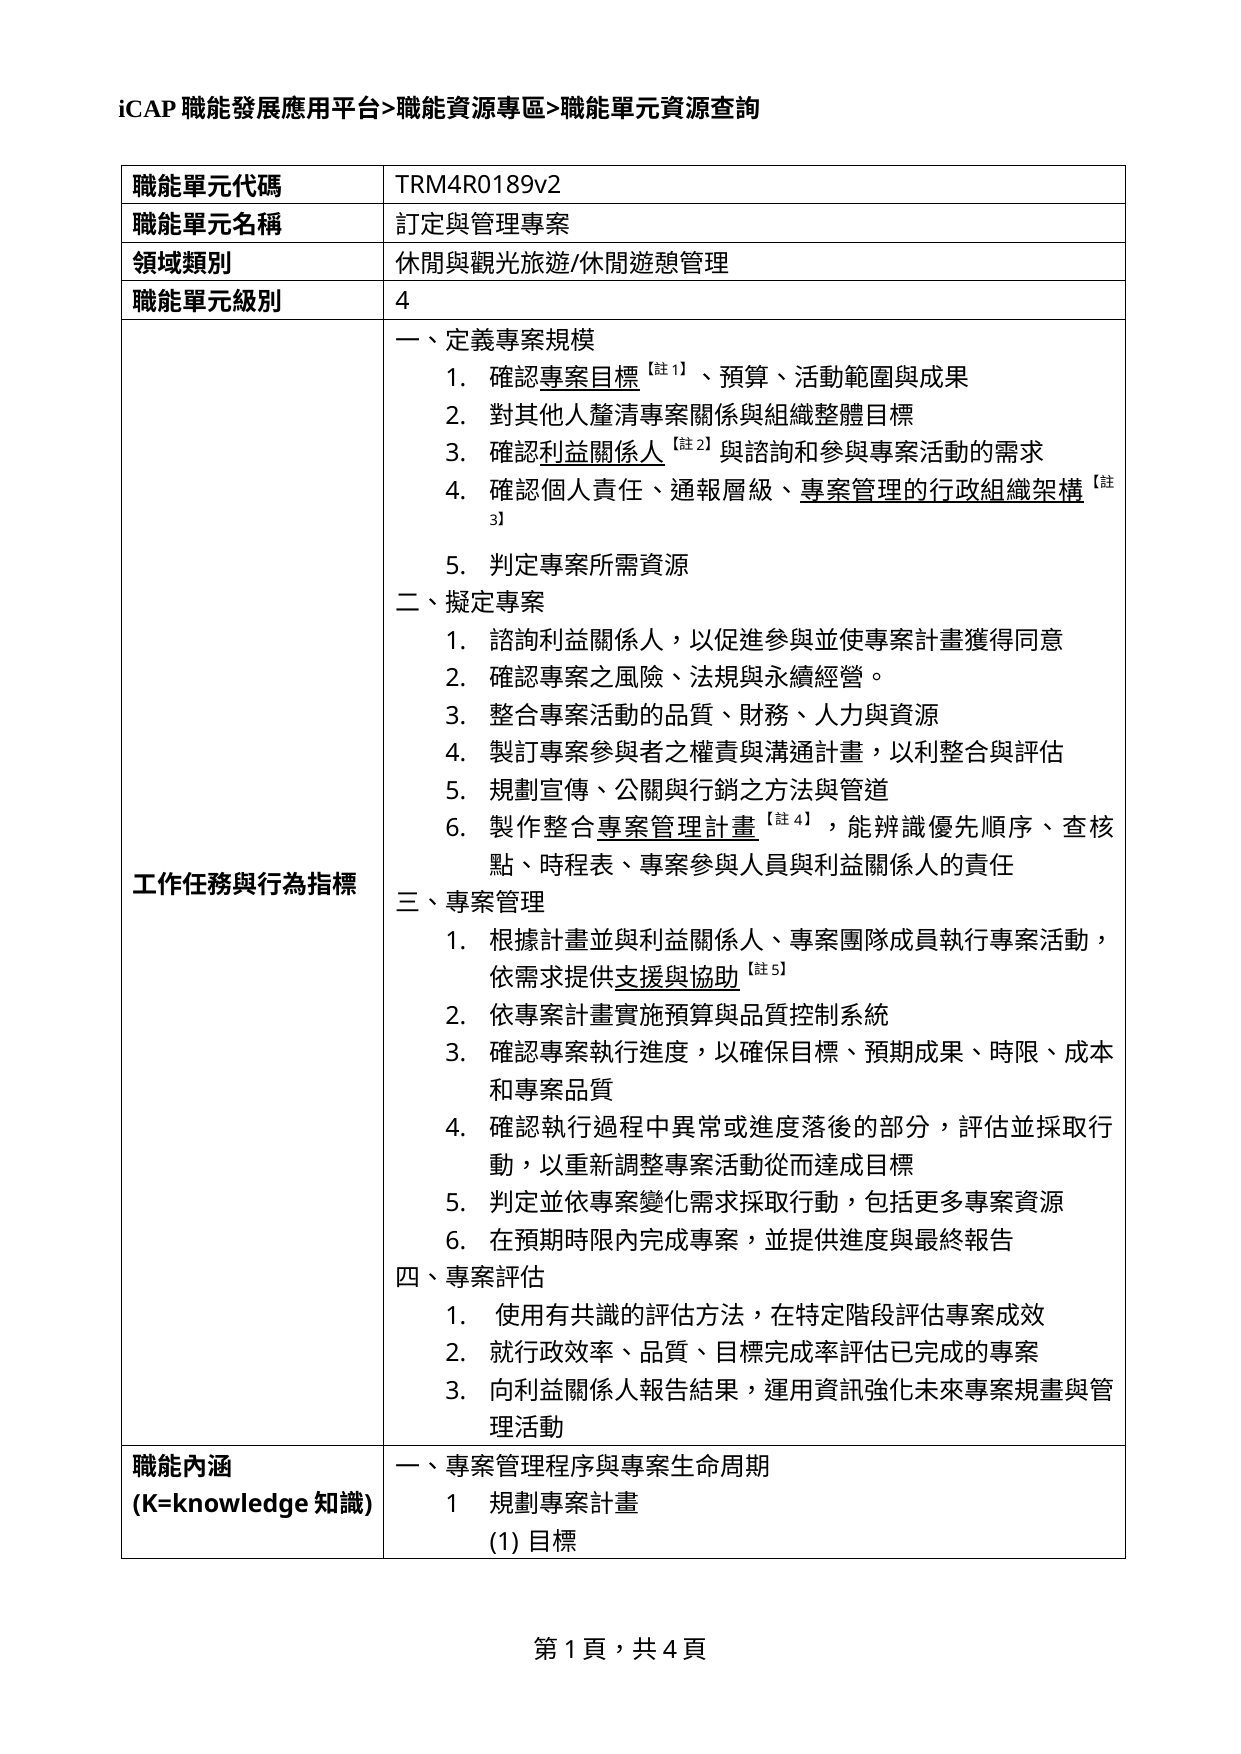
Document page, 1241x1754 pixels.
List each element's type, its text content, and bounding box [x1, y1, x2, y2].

table_cell 領域類別 [122, 243, 383, 280]
table_cell 定義專案規模 確認專案目標【註1】、預算、活動範圍與成果 對其他人釐清專案關係與組織整體目標 確認利益關係人【註2】與諮詢和參與專案活動的需求 確認個人責任、通報層級、專案管理的行政組織架構【註3】 判定專案所需資源 擬定專案 諮詢利益關係人，以促進參與並使專案計畫獲得同意 確認專案之風險、法規與永續經營。 整合專案活動的品質、財務、人力與資源 製訂專案參與者之權責與溝通計畫，以利整合與評估 規劃宣傳、公關與行銷之方法與管道 製作整合專案管理計畫【註4】，能辨識優先順序、查核點、時程表、專案參與人員與利益關係人的責任 專案管理 根據計畫並與利益關係人、專案團隊成員執行專案活動，依需求提供支援與協助【註5】 依專案計畫實施預算與品質控制系統 確認專案執行進度，以確保目標、預期成果、時限、成本和專案品質 確認執行過程中異常或進度落後的部分，評估並採取行動，以重新調整專案活動從而達成目標 判定並依專案變化需求採取行動，包括更多專案資源 在預期時限內完成專案，並提供進度與最終報告 專案評估 使用有共識的評估方法，在特定階段評估專案成效 就行政效率、品質、目標完成率評估已完成的專案 向利益關係人報告結果，運用資訊強化未來專案規畫與管理活動 [384, 320, 1125, 1445]
table_cell 職能單元名稱 [122, 204, 383, 242]
table_cell 職能內涵 (K=knowledge知識) [122, 1446, 383, 1558]
table_cell 休閒與觀光旅遊/休閒遊憩管理 [384, 243, 1125, 280]
table_cell 訂定與管理專案 [384, 204, 1125, 242]
table_cell 工作任務與行為指標 [122, 320, 383, 1445]
table_cell 4 [384, 281, 1125, 319]
table_cell 職能單元級別 [122, 281, 383, 319]
table_header 職能單元代碼 [122, 166, 383, 203]
table_cell 專案管理程序與專案生命周期 規劃專案計畫 目標 預期成果、時程規劃、里程碑 角色與責任分配 文件紀錄與科技的角色 監督與控制系統 評估標準、顧及質量、測度專案目標成功率的方式 對於特定產業別與組織： 專案管理中，不同專案管理人員與利益關係人的角色 通報層級 專案管理中的風險、法規、永續議題…等，包括以下相關的議題： 財務管理 人力資源管理 有形資源管理 [384, 1446, 1125, 1558]
table_header TRM4R0189v2 [384, 166, 1125, 203]
